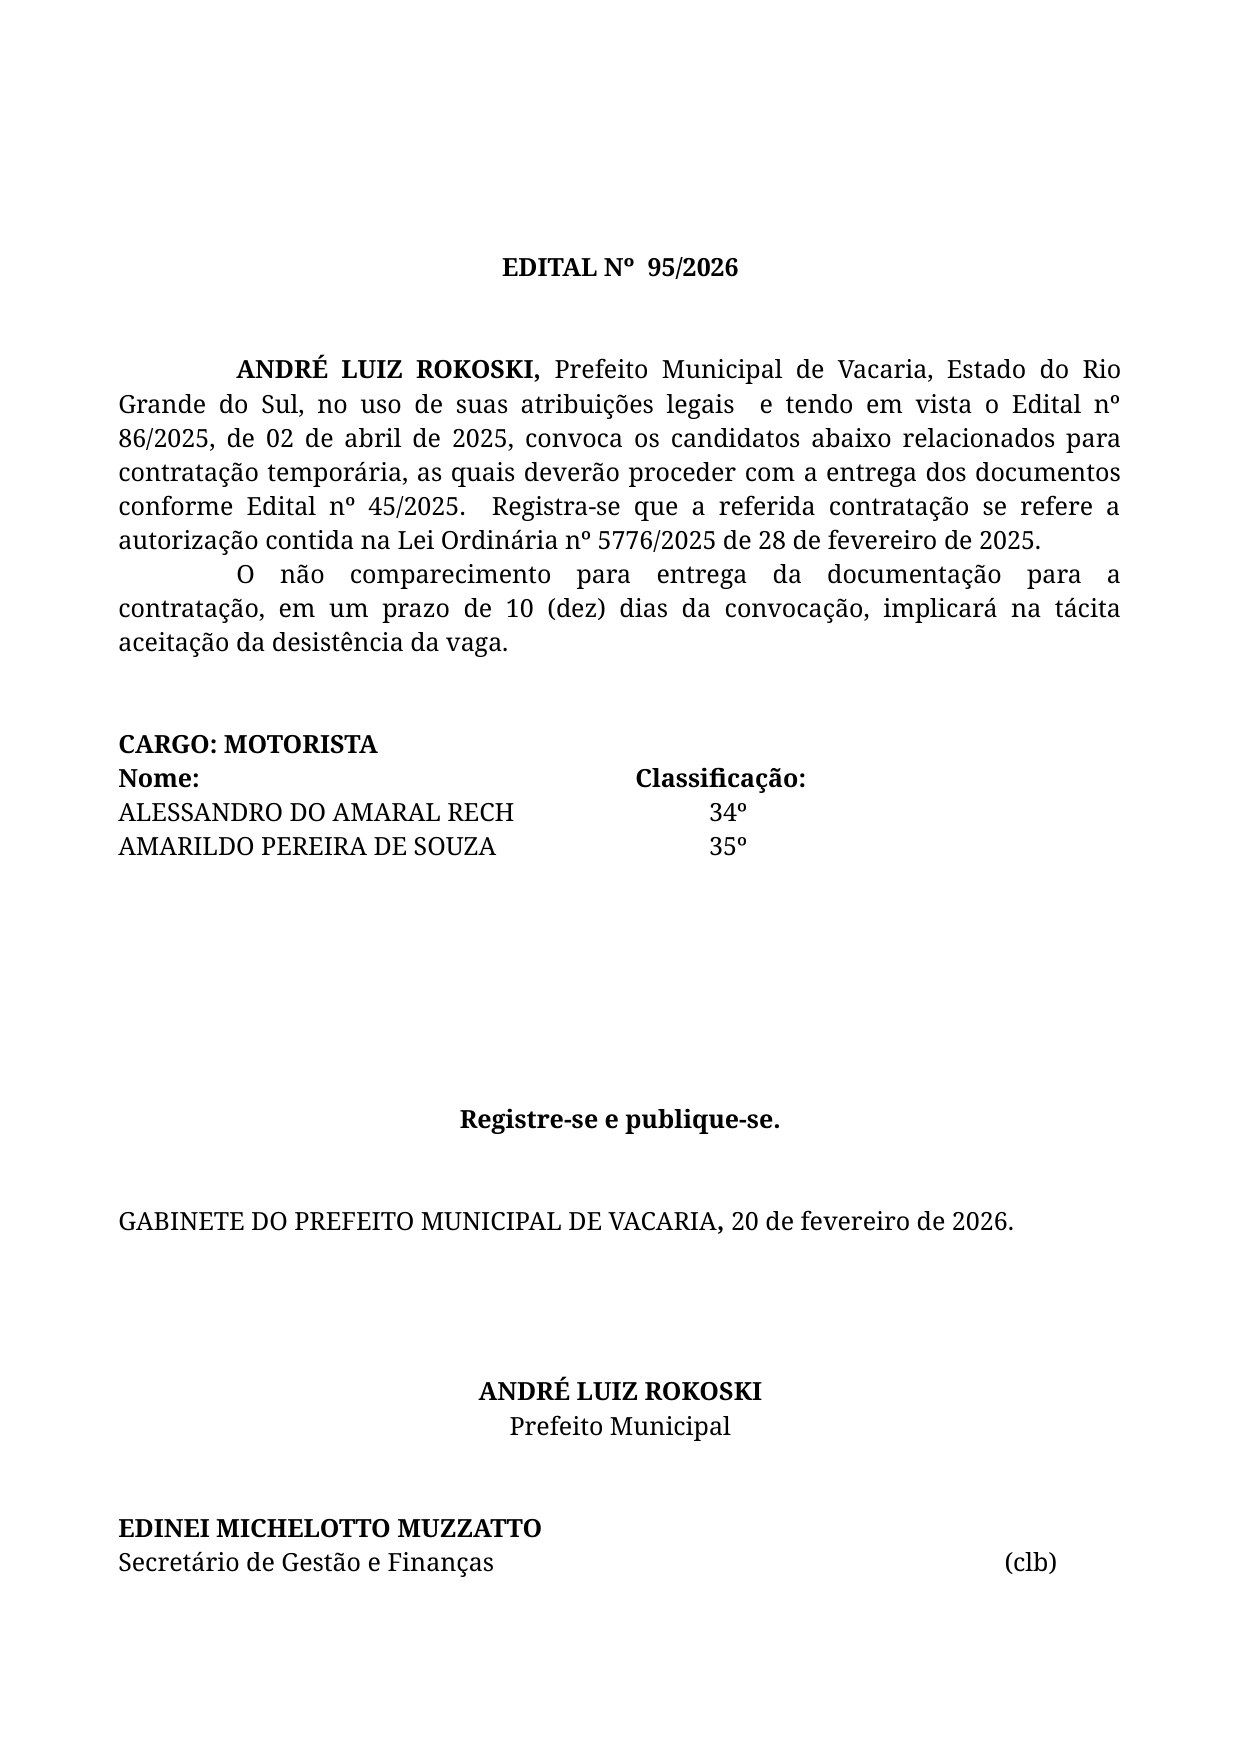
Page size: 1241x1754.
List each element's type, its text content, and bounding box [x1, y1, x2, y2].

text GABINETE DO PREFEITO MUNICIPAL DE VACARIA, 20 de fevereiro de 2026. [118, 1204, 1122, 1238]
text O não comparecimento para entrega da documentação para a contratação, em um prazo de 10 (dez) dias da convocação, implicará na tácita aceitação da desistência da vaga. [118, 557, 1122, 659]
text ANDRÉ LUIZ ROKOSKI [118, 1374, 1122, 1408]
text Secretário de Gestão e Finanças (clb) [118, 1544, 1122, 1578]
text AMARILDO PEREIRA DE SOUZA 35º [118, 829, 1122, 863]
text Prefeito Municipal [118, 1408, 1122, 1442]
text CARGO: MOTORISTA [118, 727, 1122, 761]
text Registre-se e publique-se. [118, 1102, 1122, 1136]
text Nome: Classificação: [118, 761, 1122, 795]
text ANDRÉ LUIZ ROKOSKI, Prefeito Municipal de Vacaria, Estado do Rio Grande do Sul, no uso de suas atribuições legais e tendo em vista o Edital nº 86/2025, de 02 de abril de 2025, convoca os candidatos abaixo relacionados para contratação temporária, as quais deverão proceder com a entrega dos documentos conforme Edital nº 45/2025. Registra-se que a referida contratação se refere a autorização contida na Lei Ordinária nº 5776/2025 de 28 de fevereiro de 2025. [118, 352, 1122, 557]
text EDITAL Nº 95/2026 [118, 250, 1122, 284]
text EDINEI MICHELOTTO MUZZATTO [118, 1510, 1122, 1544]
text ALESSANDRO DO AMARAL RECH 34º [118, 795, 1122, 829]
